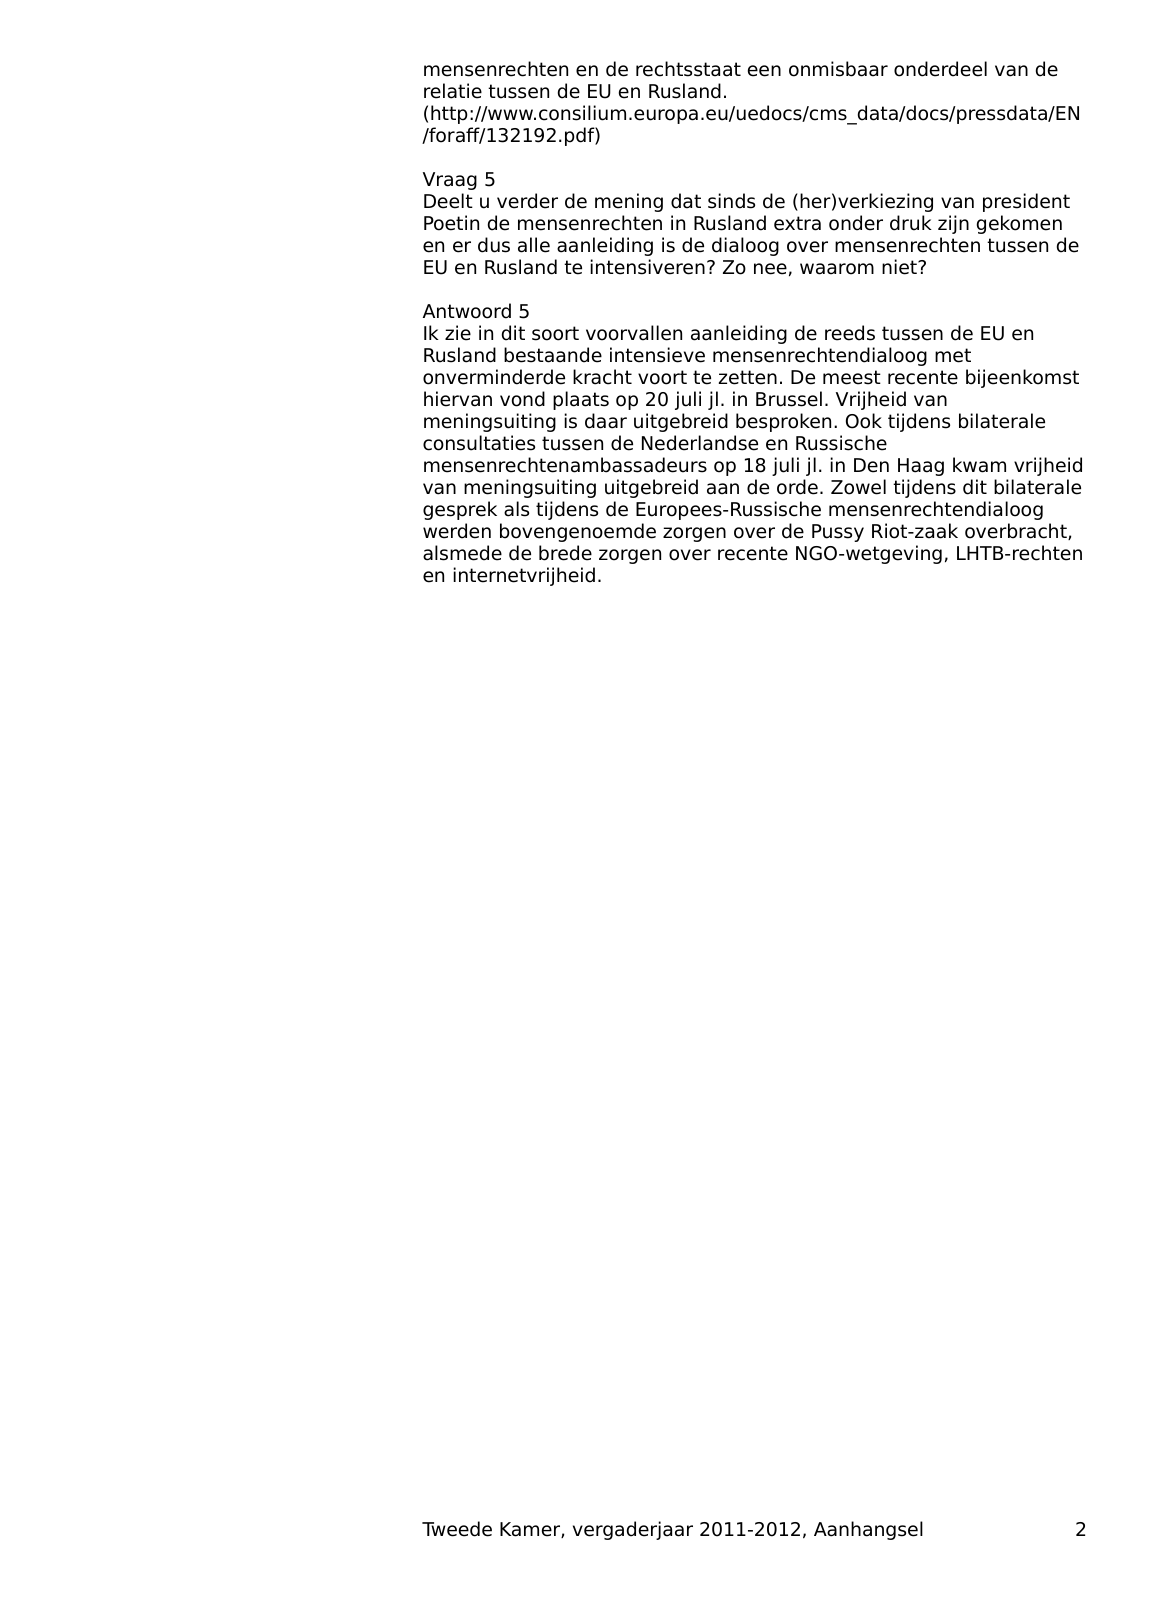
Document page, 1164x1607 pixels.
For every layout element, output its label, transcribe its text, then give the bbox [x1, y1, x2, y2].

text mensenrechten en de rechtsstaat een onmisbaar onderdeel van de relatie tussen de EU en Rusland. (http://www.consilium.europa.eu/uedocs/cms_data/docs/pressdata/EN/foraff/132192.pdf) [422, 59, 1087, 147]
text Ik zie in dit soort voorvallen aanleiding de reeds tussen de EU en Rusland bestaande intensieve mensenrechtendialoog met onverminderde kracht voort te zetten. De meest recente bijeenkomst hiervan vond plaats op 20 juli jl. in Brussel. Vrijheid van meningsuiting is daar uitgebreid besproken. Ook tijdens bilaterale consultaties tussen de Nederlandse en Russische mensenrechtenambassadeurs op 18 juli jl. in Den Haag kwam vrijheid van meningsuiting uitgebreid aan de orde. Zowel tijdens dit bilaterale gesprek als tijdens de Europees-Russische mensenrechtendialoog werden bovengenoemde zorgen over de Pussy Riot-zaak overbracht, alsmede de brede zorgen over recente NGO-wetgeving, LHTB-rechten en internetvrijheid. [422, 323, 1087, 587]
text Deelt u verder de mening dat sinds de (her)verkiezing van president Poetin de mensenrechten in Rusland extra onder druk zijn gekomen en er dus alle aanleiding is de dialoog over mensenrechten tussen de EU en Rusland te intensiveren? Zo nee, waarom niet? [422, 191, 1087, 279]
text Antwoord 5 [422, 301, 1087, 323]
text Vraag 5 [422, 169, 1087, 191]
